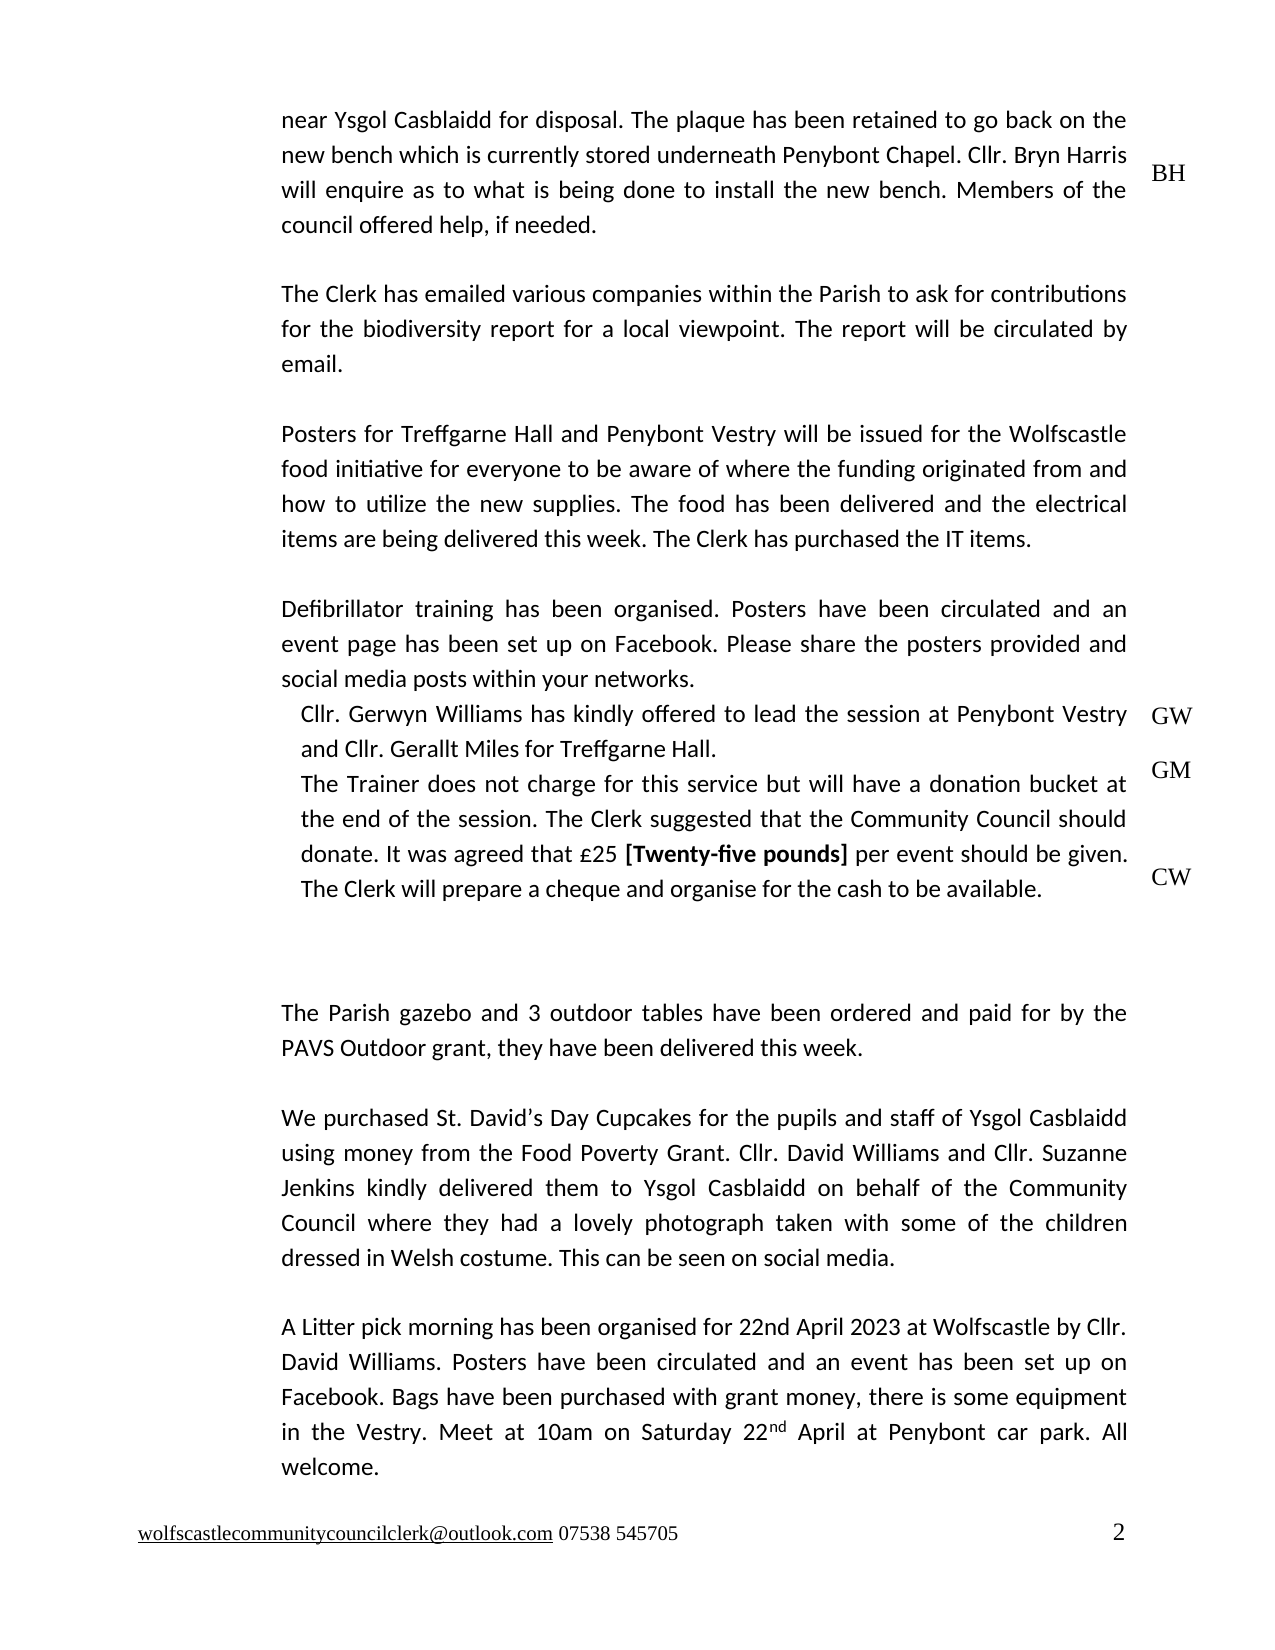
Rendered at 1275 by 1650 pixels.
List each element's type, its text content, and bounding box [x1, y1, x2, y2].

table_cell [1140, 279, 1211, 418]
table_cell BH [1140, 104, 1211, 278]
table_cell Defibrillator training has been organised. Posters have been circulated and an event page has been set up on Facebook. Please share the posters provided and social media posts within your networks. Cllr. Gerwyn Williams has kindly offered to lead the session at Penybont Vestry and Cllr. Gerallt Miles for Treffgarne Hall. The Trainer does not charge for this service but will have a donation bucket at the end of the session. The Clerk suggested that the Community Council should donate. It was agreed that £25 [Twenty-five pounds] per event should be given. The Clerk will prepare a cheque and organise for the cash to be available. [270, 593, 1140, 997]
table_cell [1140, 997, 1211, 1102]
table_cell [74, 279, 270, 1486]
table_cell Posters for Treffgarne Hall and Penybont Vestry will be issued for the Wolfscastle food initiative for everyone to be aware of where the funding originated from and how to utilize the new supplies. The food has been delivered and the electrical items are being delivered this week. The Clerk has purchased the IT items. [270, 418, 1140, 593]
table_cell The Clerk has emailed various companies within the Parish to ask for contributions for the biodiversity report for a local viewpoint. The report will be circulated by email. [270, 279, 1140, 418]
table_cell [1140, 1311, 1211, 1486]
table_cell A Litter pick morning has been organised for 22nd April 2023 at Wolfscastle by Cllr. David Williams. Posters have been circulated and an event has been set up on Facebook. Bags have been purchased with grant money, there is some equipment in the Vestry. Meet at 10am on Saturday 22nd April at Penybont car park. All welcome. [270, 1311, 1140, 1486]
table_cell [1140, 418, 1211, 593]
table_cell [1140, 1102, 1211, 1311]
table_cell near Ysgol Casblaidd for disposal. The plaque has been retained to go back on the new bench which is currently stored underneath Penybont Chapel. Cllr. Bryn Harris will enquire as to what is being done to install the new bench. Members of the council offered help, if needed. [270, 104, 1140, 278]
table_cell The Parish gazebo and 3 outdoor tables have been ordered and paid for by the PAVS Outdoor grant, they have been delivered this week. [270, 997, 1140, 1102]
table_cell [74, 104, 270, 278]
table_cell We purchased St. David’s Day Cupcakes for the pupils and staff of Ysgol Casblaidd using money from the Food Poverty Grant. Cllr. David Williams and Cllr. Suzanne Jenkins kindly delivered them to Ysgol Casblaidd on behalf of the Community Council where they had a lovely photograph taken with some of the children dressed in Welsh costume. This can be seen on social media. [270, 1102, 1140, 1311]
table_cell GW GM CW [1140, 593, 1211, 997]
